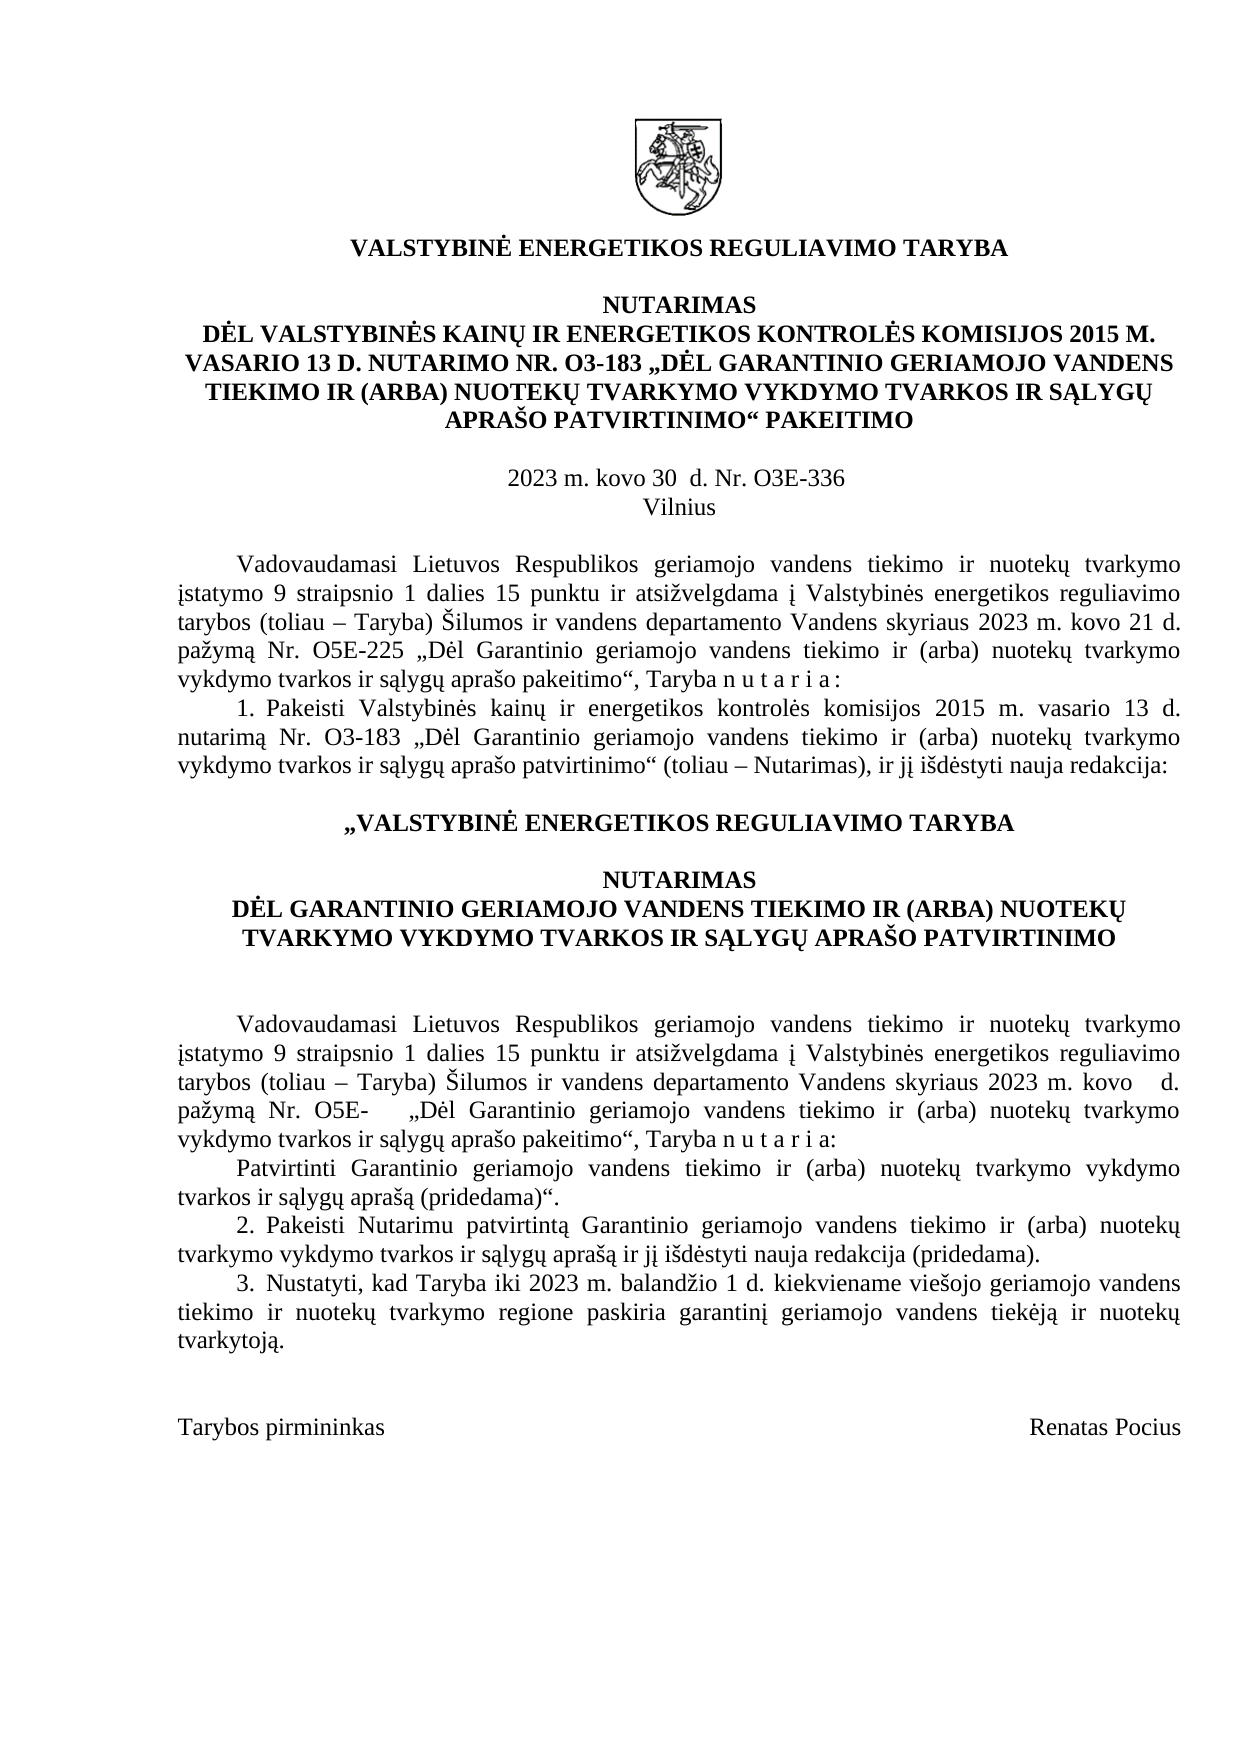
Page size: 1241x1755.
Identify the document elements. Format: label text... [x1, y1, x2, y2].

text NUTARIMAS [177, 290, 1181, 319]
text 2. Pakeisti Nutarimu patvirtintą Garantinio geriamojo vandens tiekimo ir (arba) nuotekų tvarkymo vykdymo tvarkos ir sąlygų aprašą ir jį išdėstyti nauja redakcija (pridedama). [177, 1210, 1181, 1268]
text Vadovaudamasi Lietuvos Respublikos geriamojo vandens tiekimo ir nuotekų tvarkymo įstatymo 9 straipsnio 1 dalies 15 punktu ir atsižvelgdama į Valstybinės energetikos reguliavimo tarybos (toliau – Taryba) Šilumos ir vandens departamento Vandens skyriaus 2023 m. kovo d. pažymą Nr. O5E- „Dėl Garantinio geriamojo vandens tiekimo ir (arba) nuotekų tvarkymo vykdymo tvarkos ir sąlygų aprašo pakeitimo“, Taryba n u t a r i a: [177, 1009, 1181, 1153]
text 1. Pakeisti Valstybinės kainų ir energetikos kontrolės komisijos 2015 m. vasario 13 d. nutarimą Nr. O3-183 „Dėl Garantinio geriamojo vandens tiekimo ir (arba) nuotekų tvarkymo vykdymo tvarkos ir sąlygų aprašo patvirtinimo“ (toliau – Nutarimas), ir jį išdėstyti nauja redakcija: [177, 693, 1181, 779]
text „VALSTYBINĖ ENERGETIKOS REGULIAVIMO TARYBA [177, 808, 1181, 837]
text Tarybos pirmininkas Renatas Pocius [177, 1412, 1181, 1440]
text Vilnius [177, 492, 1181, 520]
text Patvirtinti Garantinio geriamojo vandens tiekimo ir (arba) nuotekų tvarkymo vykdymo tvarkos ir sąlygų aprašą (pridedama)“. [177, 1153, 1181, 1210]
text 3. Nustatyti, kad Taryba iki 2023 m. balandžio 1 d. kiekviename viešojo geriamojo vandens tiekimo ir nuotekų tvarkymo regione paskiria garantinį geriamojo vandens tiekėją ir nuotekų tvarkytoją. [177, 1268, 1181, 1354]
text NUTARIMAS [177, 865, 1181, 894]
text 2023 m. kovo 30 d. Nr. O3E-336 [177, 463, 1181, 492]
text vALSTYBINĖ ENERGETIKOS REGULIAVIMO TARYBA [177, 233, 1181, 262]
text DĖL GARANTINIO GERIAMOJO VANDENS TIEKIMO IR (ARBA) NUOTEKŲ TVARKYMO VYKDYMO TVARKOS IR SĄLYGŲ APRAŠO PATVIRTINIMO [177, 894, 1181, 952]
text Vadovaudamasi Lietuvos Respublikos geriamojo vandens tiekimo ir nuotekų tvarkymo įstatymo 9 straipsnio 1 dalies 15 punktu ir atsižvelgdama į Valstybinės energetikos reguliavimo tarybos (toliau – Taryba) Šilumos ir vandens departamento Vandens skyriaus 2023 m. kovo 21 d. pažymą Nr. O5E-225 „Dėl Garantinio geriamojo vandens tiekimo ir (arba) nuotekų tvarkymo vykdymo tvarkos ir sąlygų aprašo pakeitimo“, Taryba nutaria: [177, 549, 1181, 693]
text DĖL VALSTYBINĖS KAINŲ IR ENERGETIKOS KONTROLĖS KOMISIJOS 2015 M. VASARIO 13 D. NUTARIMO NR. O3-183 „DĖL GARANTINIO GERIAMOJO VANDENS TIEKIMO IR (ARBA) NUOTEKŲ TVARKYMO VYKDYMO TVARKOS IR SĄLYGŲ APRAŠO PATVIRTINIMO“ PAKEITIMO [177, 319, 1181, 434]
